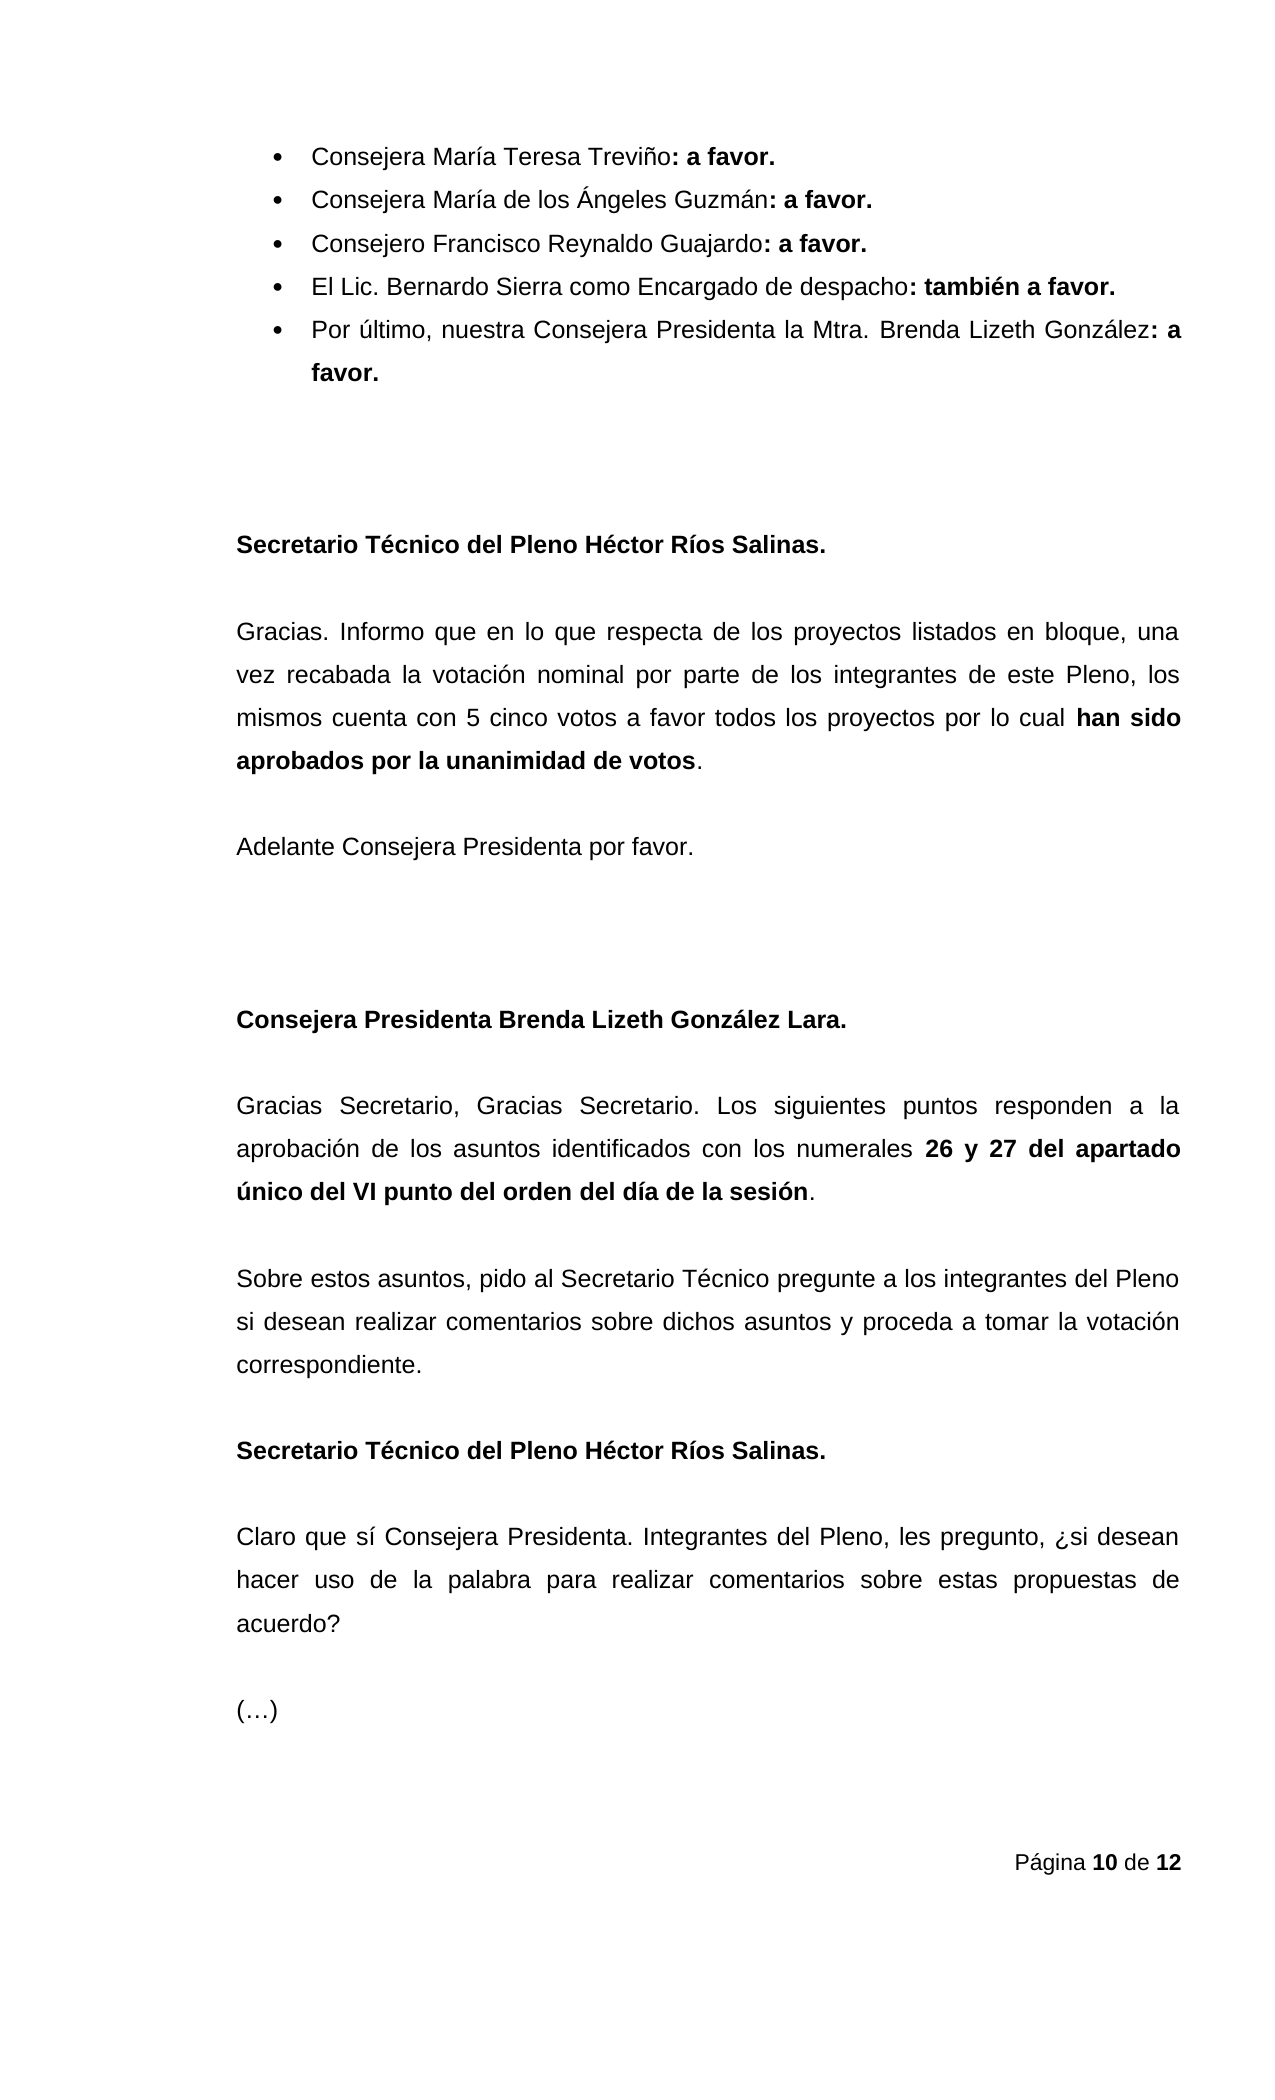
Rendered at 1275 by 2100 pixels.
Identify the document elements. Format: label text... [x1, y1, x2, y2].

list El Lic. Bernardo Sierra como Encargado de despacho: también a favor. [274, 272, 1181, 301]
text Secretario Técnico del Pleno Héctor Ríos Salinas. [236, 531, 1181, 559]
text Gracias Secretario, Gracias Secretario. Los siguientes puntos responden a la aprobación de los asuntos identificados con los numerales 26 y 27 del apartado único del VI punto del orden del día de la sesión. [236, 1091, 1181, 1206]
text Sobre estos asuntos, pido al Secretario Técnico pregunte a los integrantes del Pleno si desean realizar comentarios sobre dichos asuntos y proceda a tomar la votación correspondiente. [236, 1264, 1181, 1379]
text Consejera Presidenta Brenda Lizeth González Lara. [236, 1005, 1181, 1034]
text Gracias. Informo que en lo que respecta de los proyectos listados en bloque, una vez recabada la votación nominal por parte de los integrantes de este Pleno, los mismos cuenta con 5 cinco votos a favor todos los proyectos por lo cual han sido aprobados por la unanimidad de votos. [236, 617, 1181, 775]
list Por último, nuestra Consejera Presidenta la Mtra. Brenda Lizeth González: a favor. [274, 315, 1181, 387]
list Consejero Francisco Reynaldo Guajardo: a favor. [274, 229, 1181, 257]
list Consejera María Teresa Treviño: a favor. [274, 142, 1181, 171]
list Consejera María de los Ángeles Guzmán: a favor. [274, 186, 1181, 214]
text (…) [236, 1695, 1181, 1724]
text Adelante Consejera Presidenta por favor. [236, 832, 1181, 861]
text Secretario Técnico del Pleno Héctor Ríos Salinas. [236, 1436, 1181, 1465]
text Claro que sí Consejera Presidenta. Integrantes del Pleno, les pregunto, ¿si desean hacer uso de la palabra para realizar comentarios sobre estas propuestas de acuerdo? [236, 1522, 1181, 1637]
